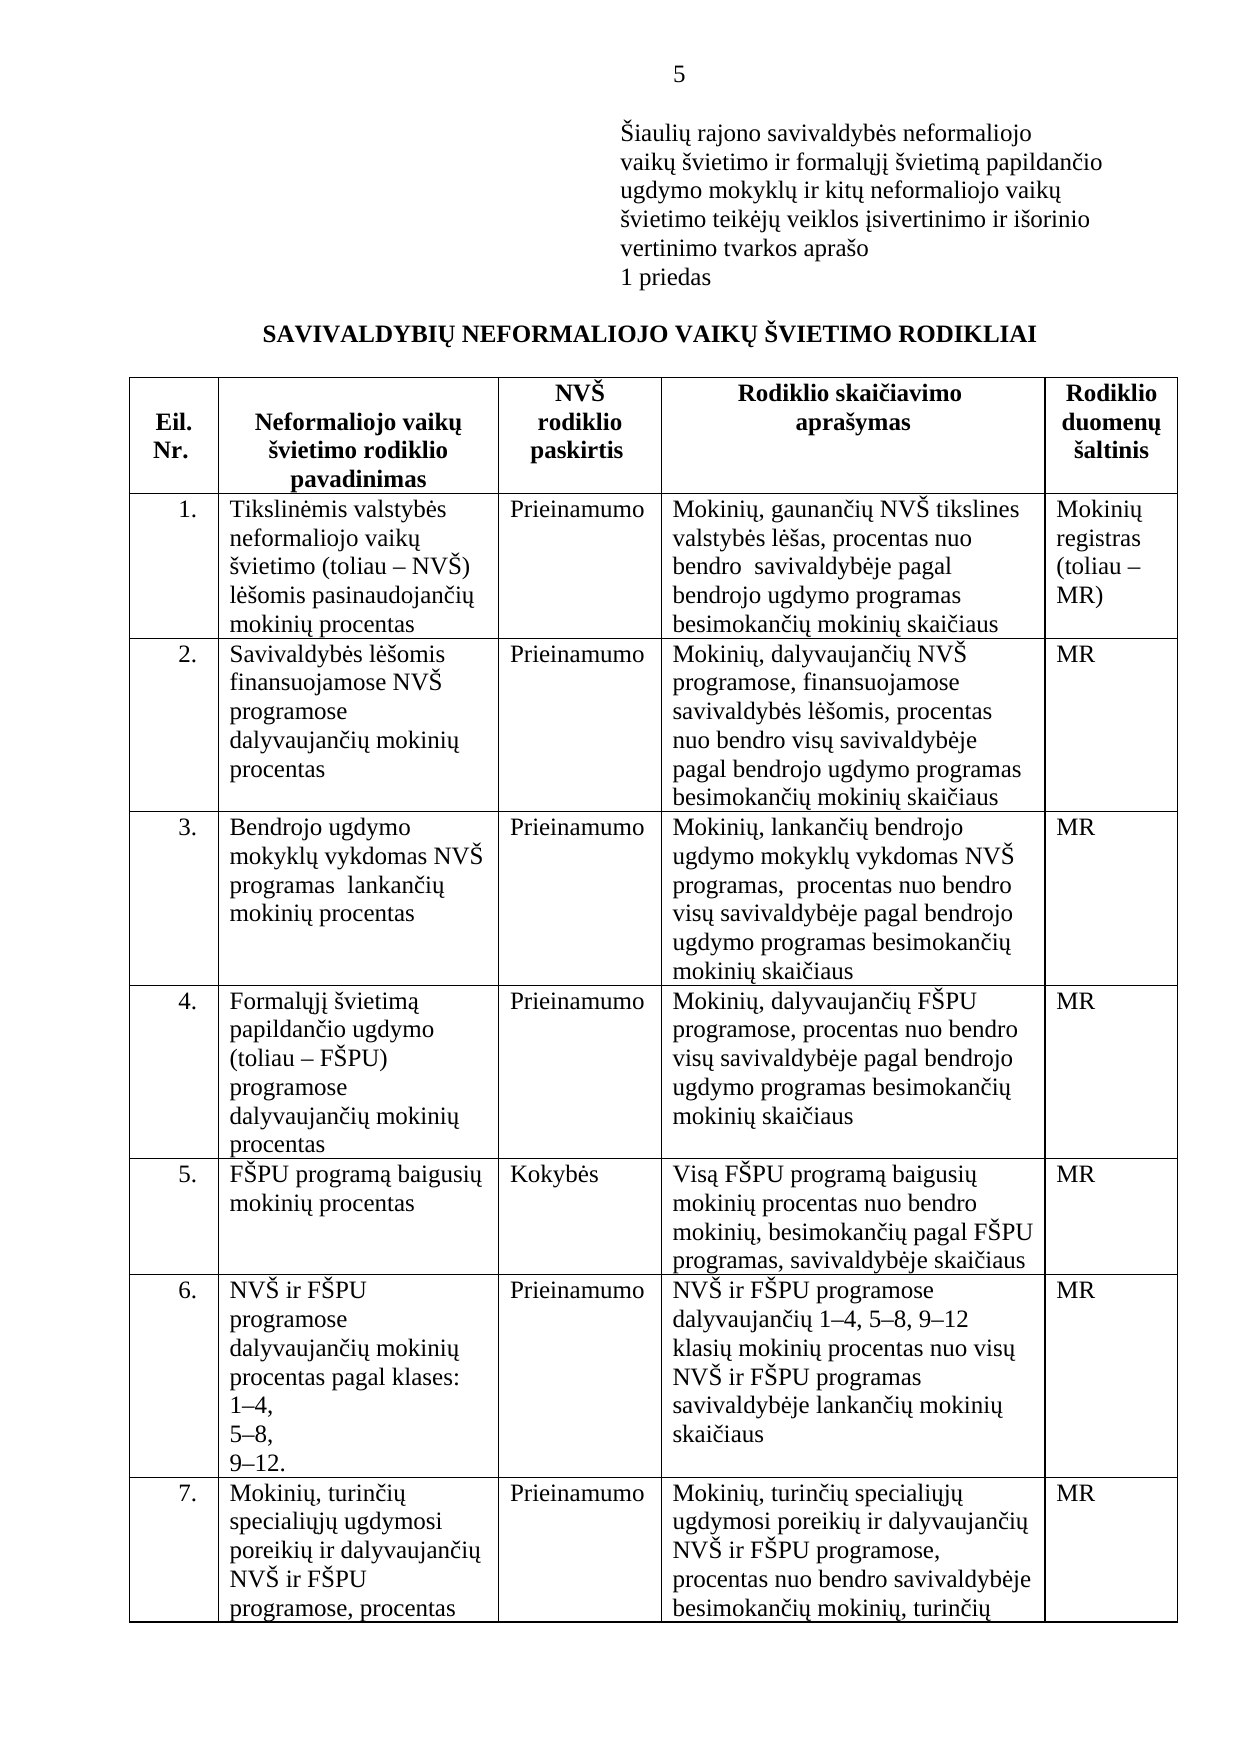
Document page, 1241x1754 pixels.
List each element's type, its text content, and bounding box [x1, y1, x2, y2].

text Savivaldybių neformaliojo vaikų švietimo rodikliai [118, 319, 1182, 348]
table_cell 2. [130, 639, 218, 811]
table_cell Prieinamumo [499, 986, 661, 1158]
table_cell Mokinių registras (toliau – MR) [1046, 494, 1177, 638]
text 1 priedas [118, 262, 1182, 291]
text vaikų švietimo ir formalųjį švietimą papildančio [118, 147, 1182, 176]
table_cell Tikslinėmis valstybės neformaliojo vaikų švietimo (toliau – NVŠ) lėšomis pasinaudojančių mokinių procentas [219, 494, 498, 638]
table_cell Prieinamumo [499, 494, 661, 638]
table_cell MR [1046, 1478, 1177, 1621]
table_cell FŠPU programą baigusių mokinių procentas [219, 1159, 498, 1274]
table_header Neformaliojo vaikų švietimo rodiklio pavadinimas [219, 378, 498, 493]
table_cell Bendrojo ugdymo mokyklų vykdomas NVŠ programas lankančių mokinių procentas [219, 812, 498, 985]
text švietimo teikėjų veiklos įsivertinimo ir išorinio [118, 204, 1182, 233]
table_cell Mokinių, turinčių specialiųjų ugdymosi poreikių ir dalyvaujančių NVŠ ir FŠPU programose, procentas nuo bendro savivaldybėje besimokančių mokinių, turinčių [662, 1478, 1044, 1621]
table_cell Mokinių, turinčių specialiųjų ugdymosi poreikių ir dalyvaujančių NVŠ ir FŠPU programose, procentas [219, 1478, 498, 1621]
table_header Eil. Nr. [130, 378, 218, 493]
table_cell Prieinamumo [499, 639, 661, 811]
table_cell MR [1046, 1275, 1177, 1477]
table_cell 1. [130, 494, 218, 638]
table_cell Mokinių, dalyvaujančių NVŠ programose, finansuojamose savivaldybės lėšomis, procentas nuo bendro visų savivaldybėje pagal bendrojo ugdymo programas besimokančių mokinių skaičiaus [662, 639, 1044, 811]
table_cell 6. [130, 1275, 218, 1477]
table_cell NVŠ ir FŠPU programose dalyvaujančių mokinių procentas pagal klases: 1–4, 5–8, 9–12. [219, 1275, 498, 1477]
table_cell MR [1046, 1159, 1177, 1274]
table_cell NVŠ ir FŠPU programose dalyvaujančių 1–4, 5–8, 9–12 klasių mokinių procentas nuo visų NVŠ ir FŠPU programas savivaldybėje lankančių mokinių skaičiaus [662, 1275, 1044, 1477]
table_cell Formalųjį švietimą papildančio ugdymo (toliau – FŠPU) programose dalyvaujančių mokinių procentas [219, 986, 498, 1158]
table_cell 5. [130, 1159, 218, 1274]
table_cell Kokybės [499, 1159, 661, 1274]
table_cell Prieinamumo [499, 1275, 661, 1477]
table_cell Prieinamumo [499, 812, 661, 985]
table_cell Mokinių, gaunančių NVŠ tikslines valstybės lėšas, procentas nuo bendro savivaldybėje pagal bendrojo ugdymo programas besimokančių mokinių skaičiaus [662, 494, 1044, 638]
text vertinimo tvarkos aprašo [118, 233, 1182, 262]
table_cell MR [1046, 639, 1177, 811]
text ugdymo mokyklų ir kitų neformaliojo vaikų [118, 176, 1182, 204]
text Šiaulių rajono savivaldybės neformaliojo [118, 118, 1182, 147]
table_cell 4. [130, 986, 218, 1158]
table_cell MR [1046, 812, 1177, 985]
table_header NVŠ rodiklio paskirtis [499, 378, 661, 493]
table_cell Visą FŠPU programą baigusių mokinių procentas nuo bendro mokinių, besimokančių pagal FŠPU programas, savivaldybėje skaičiaus [662, 1159, 1044, 1274]
table_cell Mokinių, dalyvaujančių FŠPU programose, procentas nuo bendro visų savivaldybėje pagal bendrojo ugdymo programas besimokančių mokinių skaičiaus [662, 986, 1044, 1158]
table_cell 3. [130, 812, 218, 985]
table_header Rodiklio skaičiavimo aprašymas [662, 378, 1044, 493]
table_cell Savivaldybės lėšomis finansuojamose NVŠ programose dalyvaujančių mokinių procentas [219, 639, 498, 811]
table_cell Prieinamumo [499, 1478, 661, 1621]
table_cell Mokinių, lankančių bendrojo ugdymo mokyklų vykdomas NVŠ programas, procentas nuo bendro visų savivaldybėje pagal bendrojo ugdymo programas besimokančių mokinių skaičiaus [662, 812, 1044, 985]
table_cell 7. [130, 1478, 218, 1621]
table_cell MR [1046, 986, 1177, 1158]
table_header Rodiklio duomenų šaltinis [1046, 378, 1177, 493]
